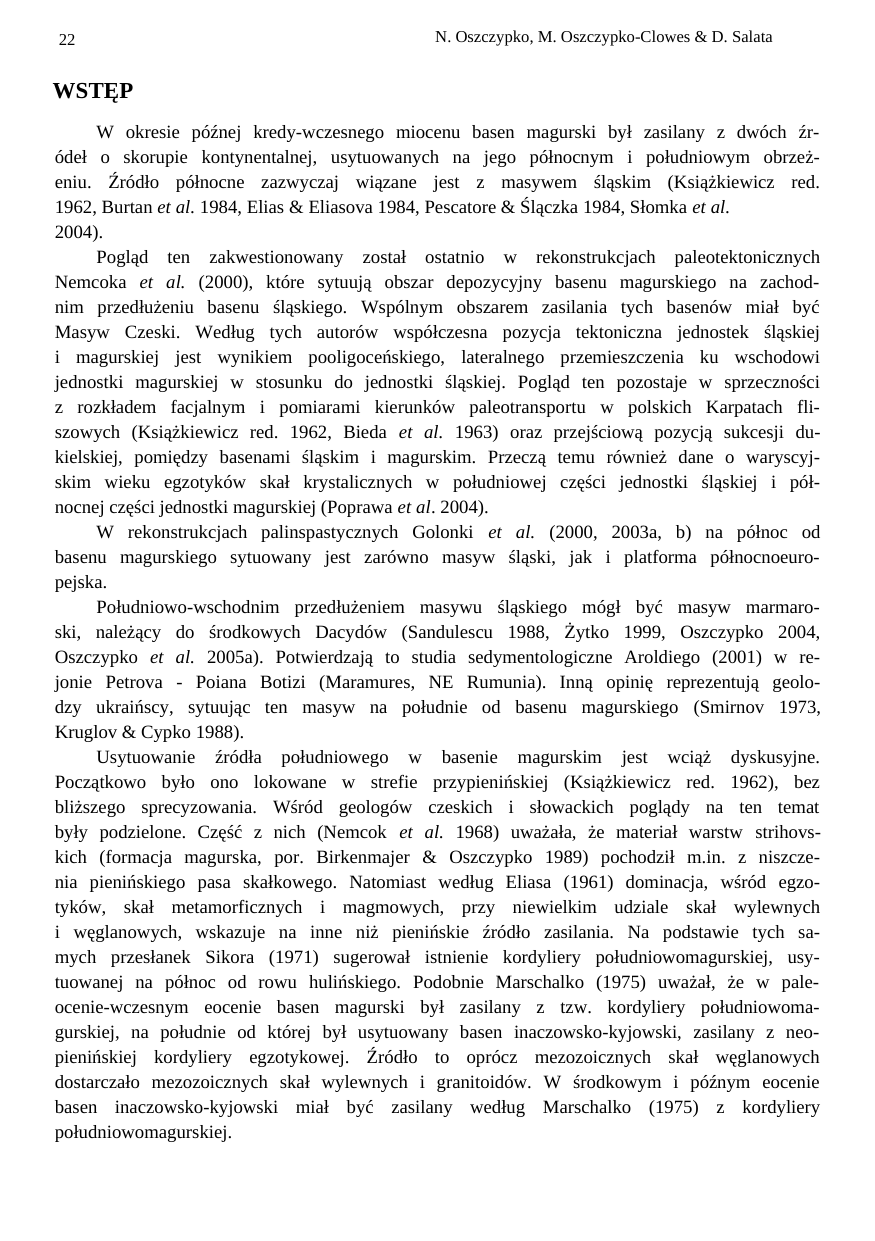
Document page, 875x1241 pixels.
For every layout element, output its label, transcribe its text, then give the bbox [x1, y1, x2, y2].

subtitle WSTĘP [52, 80, 823, 103]
text W okresie późnej kredy-wczesnego miocenu basen magurski był zasilany z dwóch źr- ódeł o skorupie kontynentalnej, usytuowanych na jego północnym i południowym obrzeż- eniu. Źródło północne zazwyczaj wiązane jest z masywem śląskim (Książkiewicz red. 1962, Burtan et al. 1984, Elias & Eliasova 1984, Pescatore & Ślączka 1984, Słomka et al. [54, 118, 821, 218]
text 22 [58, 32, 75, 49]
text Pogląd ten zakwestionowany został ostatnio w rekonstrukcjach paleotektonicznych Nemcoka et al. (2000), które sytuują obszar depozycyjny basenu magurskiego na zachod- nim przedłużeniu basenu śląskiego. Wspólnym obszarem zasilania tych basenów miał być Masyw Czeski. Według tych autorów współczesna pozycja tektoniczna jednostek śląskiej i magurskiej jest wynikiem pooligoceńskiego, lateralnego przemieszczenia ku wschodowi jednostki magurskiej w stosunku do jednostki śląskiej. Pogląd ten pozostaje w sprzeczności z rozkładem facjalnym i pomiarami kierunków paleotransportu w polskich Karpatach fli- szowych (Książkiewicz red. 1962, Bieda et al. 1963) oraz przejściową pozycją sukcesji du- kielskiej, pomiędzy basenami śląskim i magurskim. Przeczą temu również dane o waryscyj- skim wieku egzotyków skał krystalicznych w południowej części jednostki śląskiej i pół- nocnej części jednostki magurskiej (Poprawa et al. 2004). [54, 243, 821, 518]
text W rekonstrukcjach palinspastycznych Golonki et al. (2000, 2003a, b) na północ od basenu magurskiego sytuowany jest zarówno masyw śląski, jak i platforma północnoeuro- pejska. [54, 518, 821, 593]
text Południowo-wschodnim przedłużeniem masywu śląskiego mógł być masyw marmaro- ski, należący do środkowych Dacydów (Sandulescu 1988, Żytko 1999, Oszczypko 2004, Oszczypko et al. 2005a). Potwierdzają to studia sedymentologiczne Aroldiego (2001) w re- jonie Petrova - Poiana Botizi (Maramures, NE Rumunia). Inną opinię reprezentują geolo- dzy ukraińscy, sytuując ten masyw na południe od basenu magurskiego (Smirnov 1973, Kruglov & Cypko 1988). [54, 593, 821, 743]
text Usytuowanie źródła południowego w basenie magurskim jest wciąż dyskusyjne. Początkowo było ono lokowane w strefie przypienińskiej (Książkiewicz red. 1962), bez bliższego sprecyzowania. Wśród geologów czeskich i słowackich poglądy na ten temat były podzielone. Część z nich (Nemcok et al. 1968) uważała, że materiał warstw strihovs- kich (formacja magurska, por. Birkenmajer & Oszczypko 1989) pochodził m.in. z niszcze- nia pienińskiego pasa skałkowego. Natomiast według Eliasa (1961) dominacja, wśród egzo- tyków, skał metamorficznych i magmowych, przy niewielkim udziale skał wylewnych i węglanowych, wskazuje na inne niż pienińskie źródło zasilania. Na podstawie tych sa- mych przesłanek Sikora (1971) sugerował istnienie kordyliery południowomagurskiej, usy- tuowanej na północ od rowu hulińskiego. Podobnie Marschalko (1975) uważał, że w pale- ocenie-wczesnym eocenie basen magurski był zasilany z tzw. kordyliery południowoma- gurskiej, na południe od której był usytuowany basen inaczowsko-kyjowski, zasilany z neo- pienińskiej kordyliery egzotykowej. Źródło to oprócz mezozoicznych skał węglanowych dostarczało mezozoicznych skał wylewnych i granitoidów. W środkowym i późnym eocenie basen inaczowsko-kyjowski miał być zasilany według Marschalko (1975) z kordyliery południowomagurskiej. [54, 743, 821, 1143]
text 2004). [54, 218, 823, 243]
text N. Oszczypko, M. Oszczypko-Clowes & D. Salata [435, 29, 773, 46]
